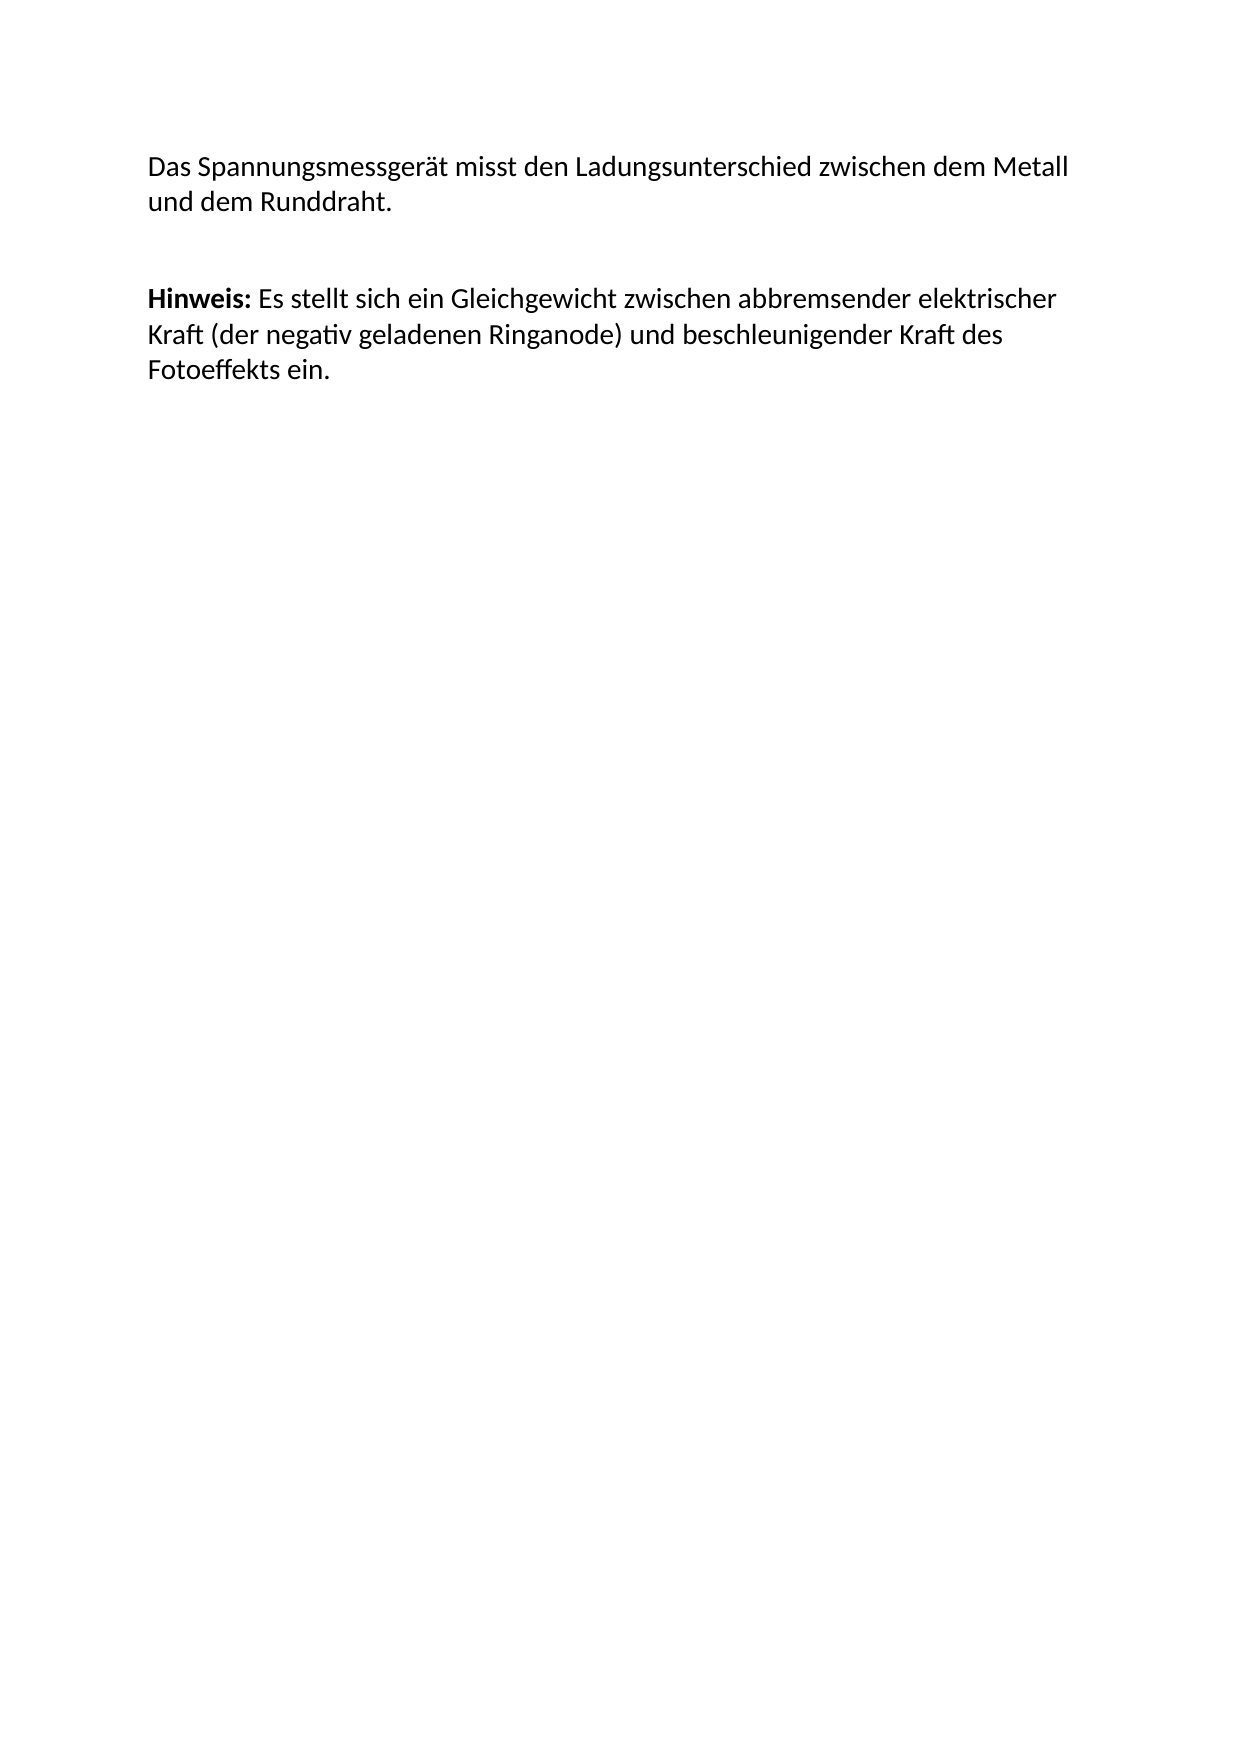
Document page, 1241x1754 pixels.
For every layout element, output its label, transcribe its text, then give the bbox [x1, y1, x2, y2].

text Hinweis: Es stellt sich ein Gleichgewicht zwischen abbremsender elektrischer Kraft (der negativ geladenen Ringanode) und beschleunigender Kraft des Fotoeffekts ein. [148, 280, 1093, 387]
text Das Spannungsmessgerät misst den Ladungsunterschied zwischen dem Metall und dem Runddraht. [148, 148, 1093, 219]
